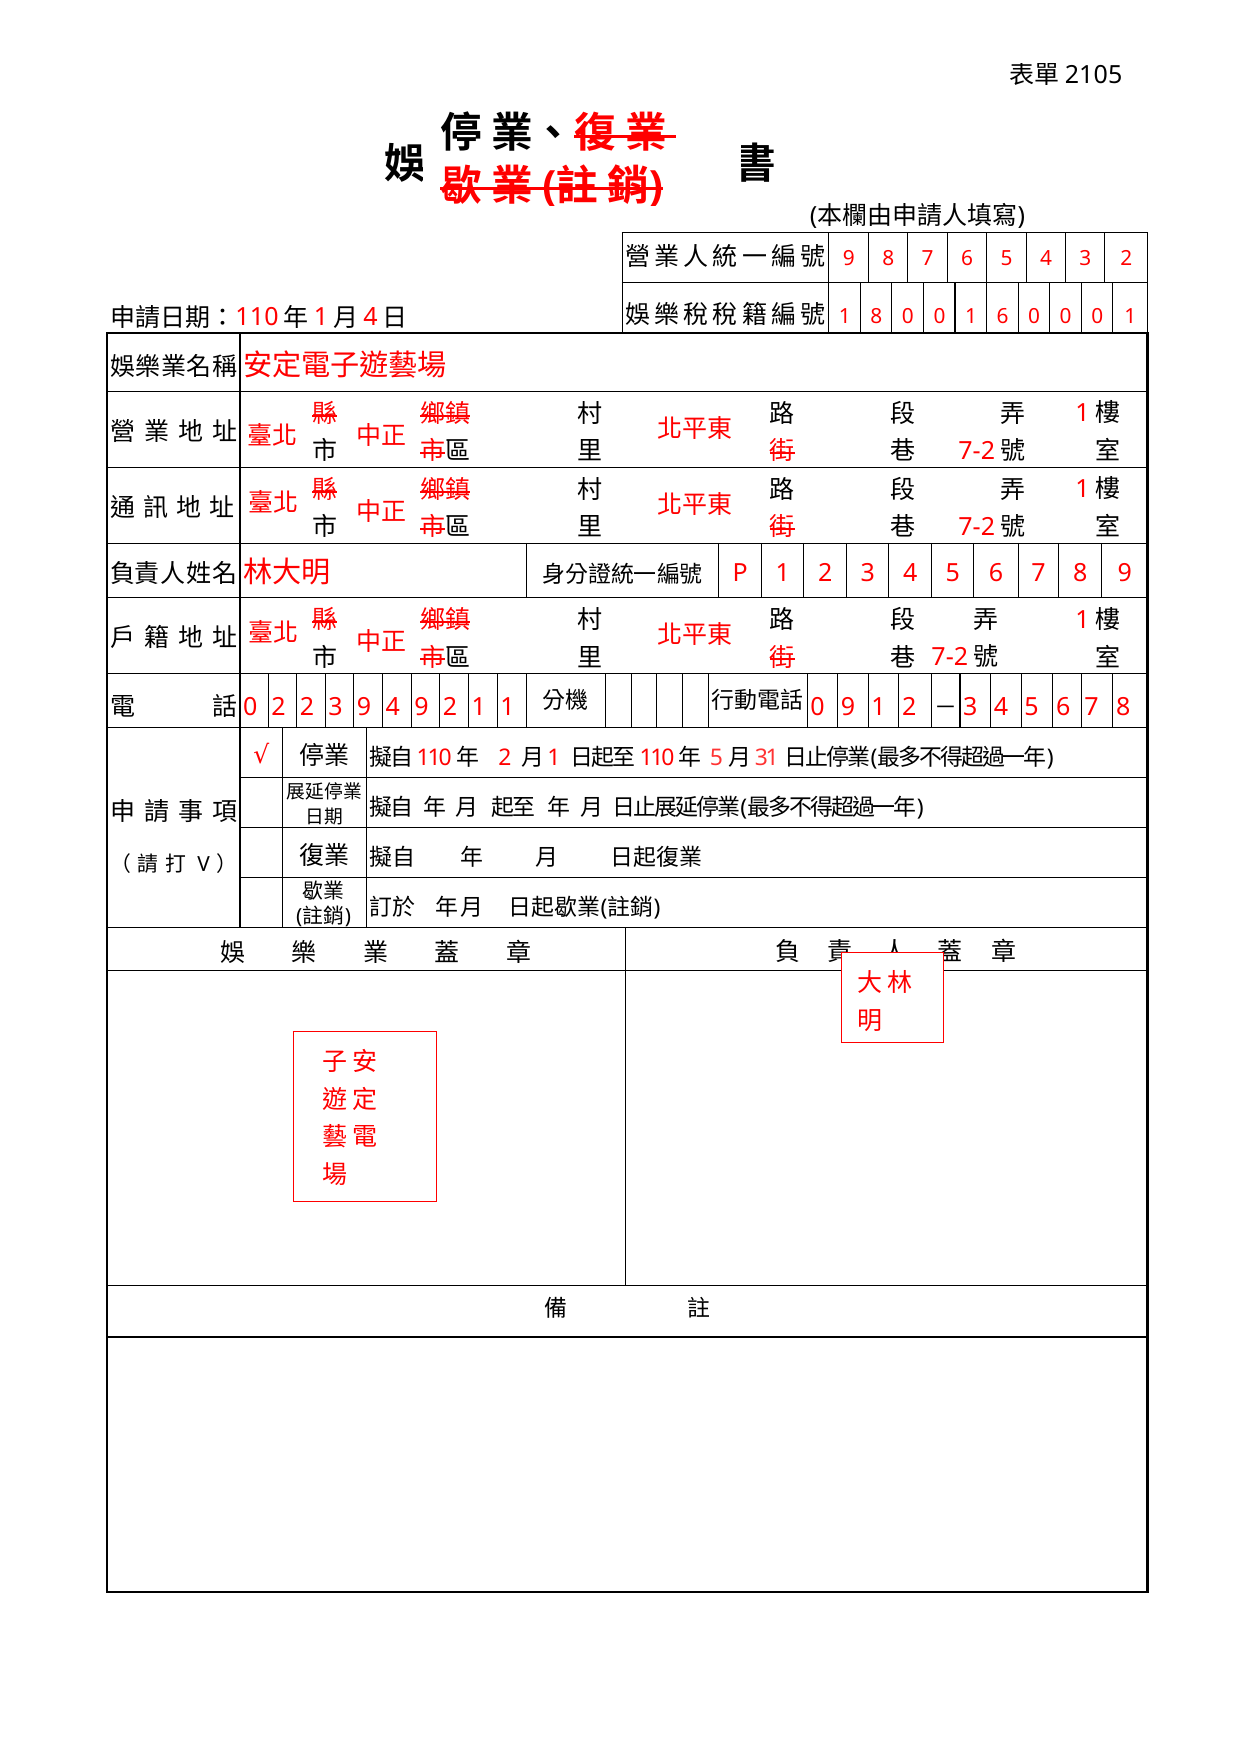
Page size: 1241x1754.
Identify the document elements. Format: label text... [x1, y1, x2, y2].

table_cell 6 [974, 544, 1018, 597]
table_cell 9 [829, 233, 868, 282]
table_cell [626, 971, 1146, 1285]
table_cell 鄉鎮 市區 [340, 468, 473, 543]
table_cell 9 [838, 674, 868, 727]
table_cell 營業人統一編號 [623, 233, 828, 282]
table_cell 2 [1105, 233, 1147, 282]
table_cell 7 [1019, 544, 1058, 597]
table_cell 9 [1102, 544, 1146, 597]
table_cell 擬自 年 月 起至 年 月 日止展延停業(最多不得超過一年) [367, 778, 1146, 827]
table_cell 縣 市 [241, 392, 339, 467]
table_cell 8 [869, 233, 907, 282]
table_cell 段 巷 [798, 598, 918, 673]
table_cell [606, 674, 631, 727]
table_cell 5 [932, 544, 973, 597]
table_cell － [932, 674, 959, 727]
table_cell 路 街 [606, 598, 797, 673]
table_cell 8 [861, 283, 891, 332]
table_cell 7 [1082, 674, 1112, 727]
table_cell 備 註 [108, 1286, 1146, 1336]
table_cell 1樓室 [1053, 468, 1146, 543]
table_cell 擬自 年 月 日起復業 [367, 828, 1146, 877]
table_cell 路 街 [606, 392, 797, 467]
table_cell 村 里 [473, 468, 606, 543]
table_cell 負責人蓋章 [626, 928, 1146, 970]
table_cell 安定電子遊藝場 [241, 334, 1146, 391]
table_cell 營業地址 [108, 392, 239, 467]
table_cell 2 [440, 674, 468, 727]
table_cell 弄 7-2號 [918, 392, 1053, 467]
table_cell 3 [847, 544, 888, 597]
table_cell √ [241, 728, 282, 777]
table_cell 5 [987, 233, 1026, 282]
table_cell 村 里 [473, 392, 606, 467]
table_cell 3 [326, 674, 353, 727]
table_cell 2 [899, 674, 931, 727]
table_cell 4 [889, 544, 931, 597]
table_cell 村 里 [473, 598, 606, 673]
table_cell 行動電話 [709, 674, 807, 727]
table_header [1053, 112, 1147, 196]
table_cell 0 [892, 283, 923, 332]
table_cell 1 [1113, 283, 1147, 332]
table_cell 擬自 110年 2 月 1 日起至110年 5 月 31 日止停業(最多不得超過一年) [367, 728, 1146, 777]
table_cell 1 [498, 674, 526, 727]
table_cell [107, 196, 622, 232]
table_cell 6 [1053, 674, 1081, 727]
table_cell 5 [1022, 674, 1052, 727]
table_cell 1樓 室 [1053, 392, 1146, 467]
table_cell 2 [297, 674, 325, 727]
table_cell 鄉鎮 市區 [340, 392, 473, 467]
table_cell 0 [1082, 283, 1112, 332]
table_cell [108, 971, 625, 1285]
table_cell 1 [869, 674, 898, 727]
table_cell 3 [961, 674, 990, 727]
table_cell [657, 674, 682, 727]
table_cell 7 [908, 233, 947, 282]
table_cell 3 [1066, 233, 1104, 282]
table_header 娛樂業 申請書 申請書 [107, 112, 423, 196]
table_cell 申請日期：110年1月4日 [107, 232, 622, 332]
table_cell 弄 7-2號 [918, 598, 1026, 673]
table_cell [241, 778, 282, 827]
table_cell 0 [924, 283, 954, 332]
table_cell 通訊地址 [108, 468, 239, 543]
table_cell 身分證統一編號 [527, 544, 718, 597]
table_cell 路 街 [606, 468, 797, 543]
table_cell [107, 1593, 1147, 1602]
table_cell 8 [1113, 674, 1146, 727]
table_cell 訂於 年 月 日起歇業(註銷) [367, 878, 1146, 927]
table_cell [632, 674, 656, 727]
table_cell 4 [383, 674, 411, 727]
table_cell 電話 [108, 674, 239, 727]
table_cell 展延停業日期 [283, 778, 366, 827]
table_cell 鄉鎮 市區 [340, 598, 473, 673]
table_cell 歇 業 (註 銷) [283, 878, 366, 927]
table_cell [683, 674, 708, 727]
table_cell 娛樂業名稱 [108, 334, 239, 391]
table_cell 8 [1059, 544, 1101, 597]
table_cell 0 [1050, 283, 1081, 332]
table_cell 縣 市 [241, 598, 339, 673]
table_cell 2 [804, 544, 846, 597]
table_cell 分機 [527, 674, 605, 727]
table_cell 復業 [283, 828, 366, 877]
table_cell 9 [412, 674, 439, 727]
table_cell 1 [469, 674, 497, 727]
table_cell P [719, 544, 761, 597]
table_cell 娛樂稅稅籍編號 [623, 283, 828, 332]
table_cell 1 [829, 283, 860, 332]
table_cell 1樓 室 [1026, 598, 1146, 673]
table_cell 申請事項 （請打V） [108, 728, 239, 927]
table_cell 2 [269, 674, 296, 727]
table_cell 縣 市 [241, 468, 339, 543]
table_cell [241, 828, 282, 877]
table_cell 0 [241, 674, 268, 727]
table_cell 4 [1027, 233, 1065, 282]
table_cell 1 [762, 544, 803, 597]
table_cell 9 [354, 674, 382, 727]
table_header 娛樂業 申請書 申請書 [741, 112, 1053, 196]
table_cell 弄 7-2號 [918, 468, 1053, 543]
table_cell 戶籍地址 [108, 598, 239, 673]
table_cell 4 [991, 674, 1021, 727]
table_cell 負責人姓名 [108, 544, 239, 597]
table_cell 林大明 [241, 544, 526, 597]
table_cell 停業 [283, 728, 366, 777]
table_cell 段 巷 [798, 392, 918, 467]
table_cell 段 巷 [798, 468, 918, 543]
table_cell 1 [956, 283, 986, 332]
table_cell 娛樂業蓋章 [108, 928, 625, 970]
table_cell 0 [1019, 283, 1049, 332]
table_cell [241, 878, 282, 927]
table_cell 6 [987, 283, 1018, 332]
table_cell 0 [808, 674, 837, 727]
table_cell [108, 1338, 1146, 1591]
table_cell (本欄由申請人填寫) [622, 196, 1147, 232]
table_cell 6 [948, 233, 986, 282]
